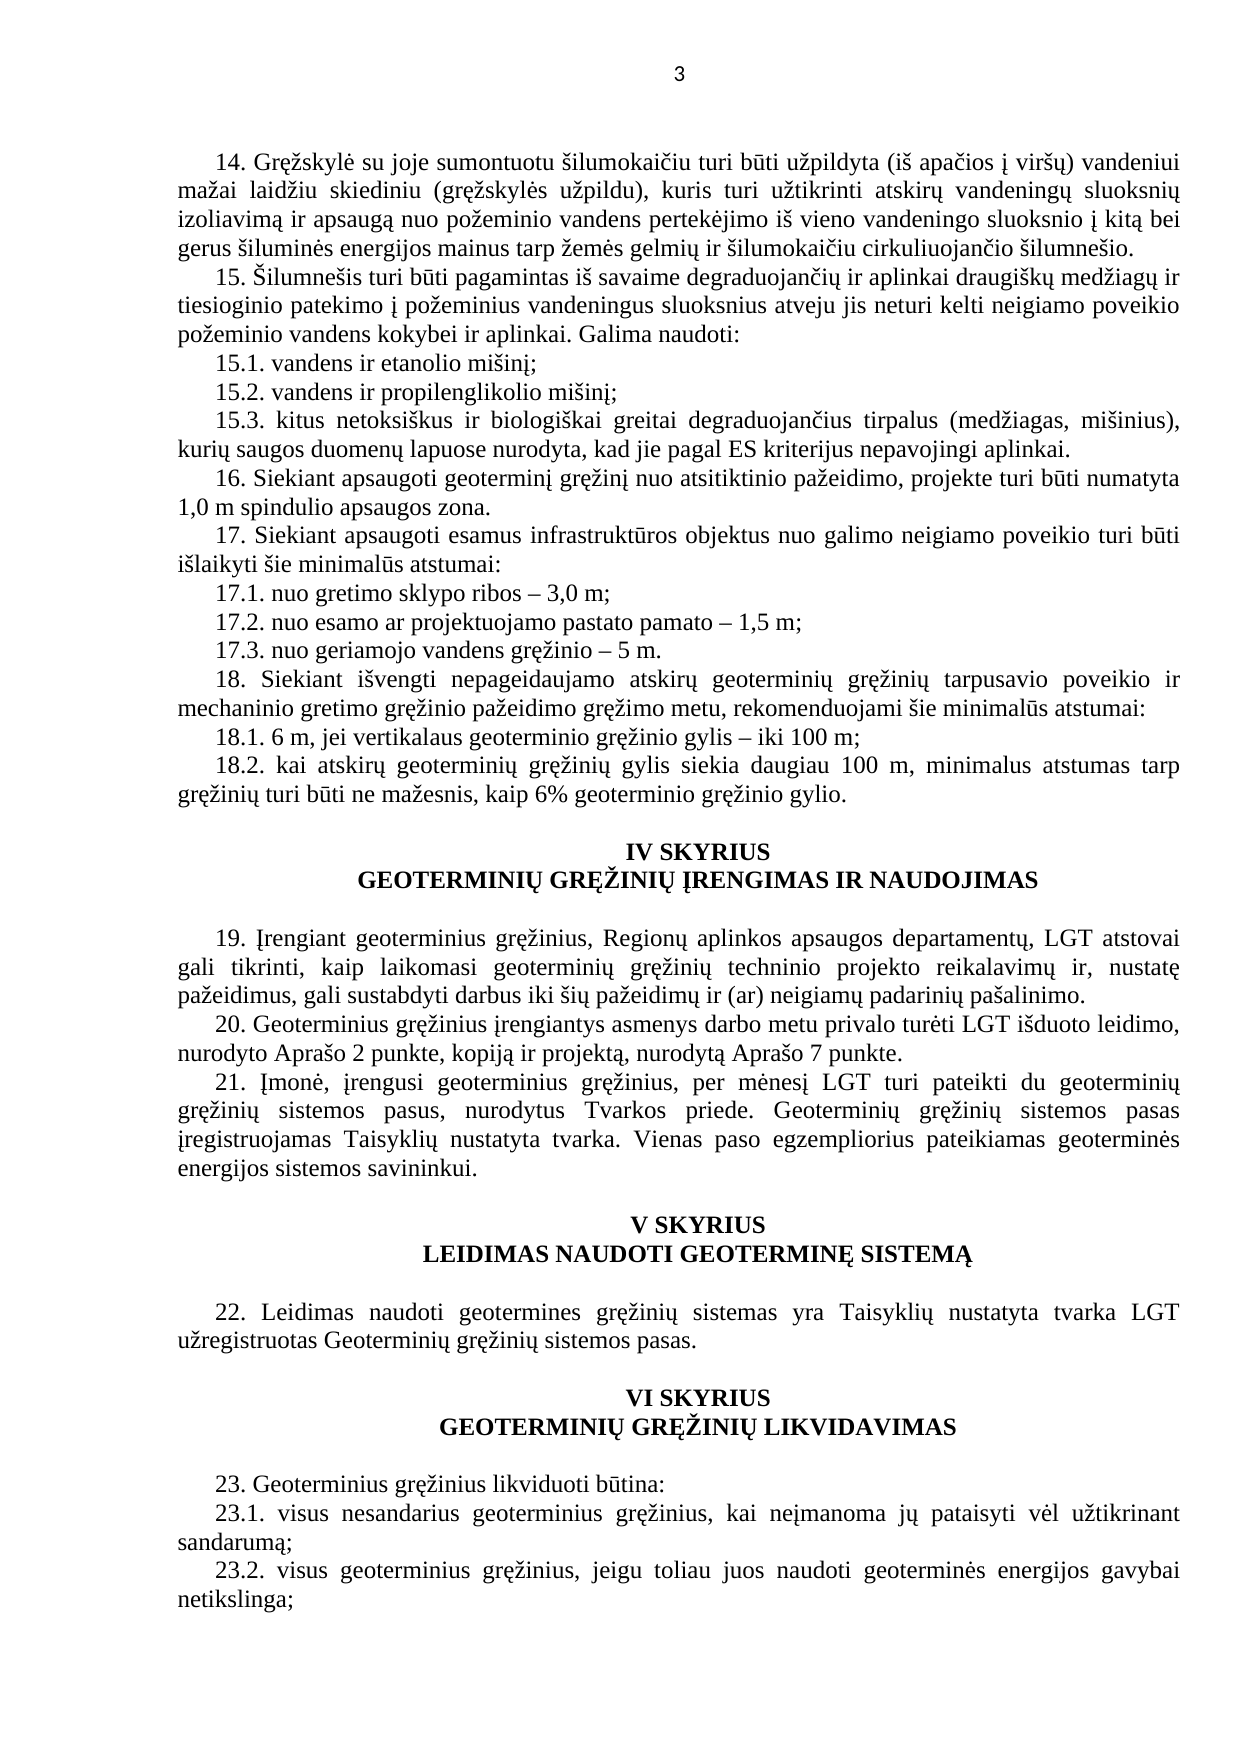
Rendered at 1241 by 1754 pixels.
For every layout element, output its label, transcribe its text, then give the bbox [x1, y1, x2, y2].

text 22. Leidimas naudoti geotermines gręžinių sistemas yra Taisyklių nustatyta tvarka LGT užregistruotas Geoterminių gręžinių sistemos pasas. [177, 1297, 1181, 1354]
text 15.3. kitus netoksiškus ir biologiškai greitai degraduojančius tirpalus (medžiagas, mišinius), kurių saugos duomenų lapuose nurodyta, kad jie pagal ES kriterijus nepavojingi aplinkai. [177, 406, 1181, 463]
text 19. Įrengiant geoterminius gręžinius, Regionų aplinkos apsaugos departamentų, LGT atstovai gali tikrinti, kaip laikomasi geoterminių gręžinių techninio projekto reikalavimų ir, nustatę pažeidimus, gali sustabdyti darbus iki šių pažeidimų ir (ar) neigiamų padarinių pašalinimo. [177, 923, 1181, 1009]
text 16. Siekiant apsaugoti geoterminį gręžinį nuo atsitiktinio pažeidimo, projekte turi būti numatyta 1,0 m spindulio apsaugos zona. [177, 463, 1181, 521]
text 15.1. vandens ir etanolio mišinį; [177, 348, 1181, 377]
text 23.2. visus geoterminius gręžinius, jeigu toliau juos naudoti geoterminės energijos gavybai netikslinga; [177, 1556, 1181, 1613]
text 15.2. vandens ir propilenglikolio mišinį; [215, 377, 1181, 406]
text V SKYRIUS [177, 1211, 1181, 1239]
text 20. Geoterminius gręžinius įrengiantys asmenys darbo metu privalo turėti LGT išduoto leidimo, nurodyto Aprašo 2 punkte, kopiją ir projektą, nurodytą Aprašo 7 punkte. [177, 1009, 1181, 1067]
text 14. Gręžskylė su joje sumontuotu šilumokaičiu turi būti užpildyta (iš apačios į viršų) vandeniui mažai laidžiu skiediniu (gręžskylės užpildu), kuris turi užtikrinti atskirų vandeningų sluoksnių izoliavimą ir apsaugą nuo požeminio vandens pertekėjimo iš vieno vandeningo sluoksnio į kitą bei gerus šiluminės energijos mainus tarp žemės gelmių ir šilumokaičiu cirkuliuojančio šilumnešio. [177, 147, 1181, 262]
text 23.1. visus nesandarius geoterminius gręžinius, kai neįmanoma jų pataisyti vėl užtikrinant sandarumą; [177, 1498, 1181, 1556]
text 18.2. kai atskirų geoterminių gręžinių gylis siekia daugiau 100 m, minimalus atstumas tarp gręžinių turi būti ne mažesnis, kaip 6% geoterminio gręžinio gylio. [177, 751, 1181, 808]
text IV SKYRIUS [177, 837, 1181, 866]
text 15. Šilumnešis turi būti pagamintas iš savaime degraduojančių ir aplinkai draugiškų medžiagų ir tiesioginio patekimo į požeminius vandeningus sluoksnius atveju jis neturi kelti neigiamo poveikio požeminio vandens kokybei ir aplinkai. Galima naudoti: [177, 262, 1181, 348]
text GEOTERMINIŲ GRĘŽINIŲ ĮRENGIMAS IR NAUDOJIMAS [177, 866, 1181, 894]
text GEOTERMINIŲ GRĘŽINIŲ LIKVIDAVIMAS [177, 1412, 1181, 1441]
text 17.3. nuo geriamojo vandens gręžinio – 5 m. [177, 636, 1181, 664]
text 18.1. 6 m, jei vertikalaus geoterminio gręžinio gylis – iki 100 m; [177, 722, 1181, 751]
text 18. Siekiant išvengti nepageidaujamo atskirų geoterminių gręžinių tarpusavio poveikio ir mechaninio gretimo gręžinio pažeidimo gręžimo metu, rekomenduojami šie minimalūs atstumai: [177, 664, 1181, 722]
text 17.2. nuo esamo ar projektuojamo pastato pamato – 1,5 m; [177, 607, 1181, 636]
text 23. Geoterminius gręžinius likviduoti būtina: [177, 1469, 1181, 1498]
text 17. Siekiant apsaugoti esamus infrastruktūros objektus nuo galimo neigiamo poveikio turi būti išlaikyti šie minimalūs atstumai: [177, 521, 1181, 578]
text VI SKYRIUS [177, 1383, 1181, 1412]
text 17.1. nuo gretimo sklypo ribos – 3,0 m; [177, 578, 1181, 607]
text LEIDIMAS NAUDOTI GEOTERMINĘ SISTEMĄ [177, 1239, 1181, 1268]
text 21. Įmonė, įrengusi geoterminius gręžinius, per mėnesį LGT turi pateikti du geoterminių gręžinių sistemos pasus, nurodytus Tvarkos priede. Geoterminių gręžinių sistemos pasas įregistruojamas Taisyklių nustatyta tvarka. Vienas paso egzempliorius pateikiamas geoterminės energijos sistemos savininkui. [177, 1067, 1181, 1182]
